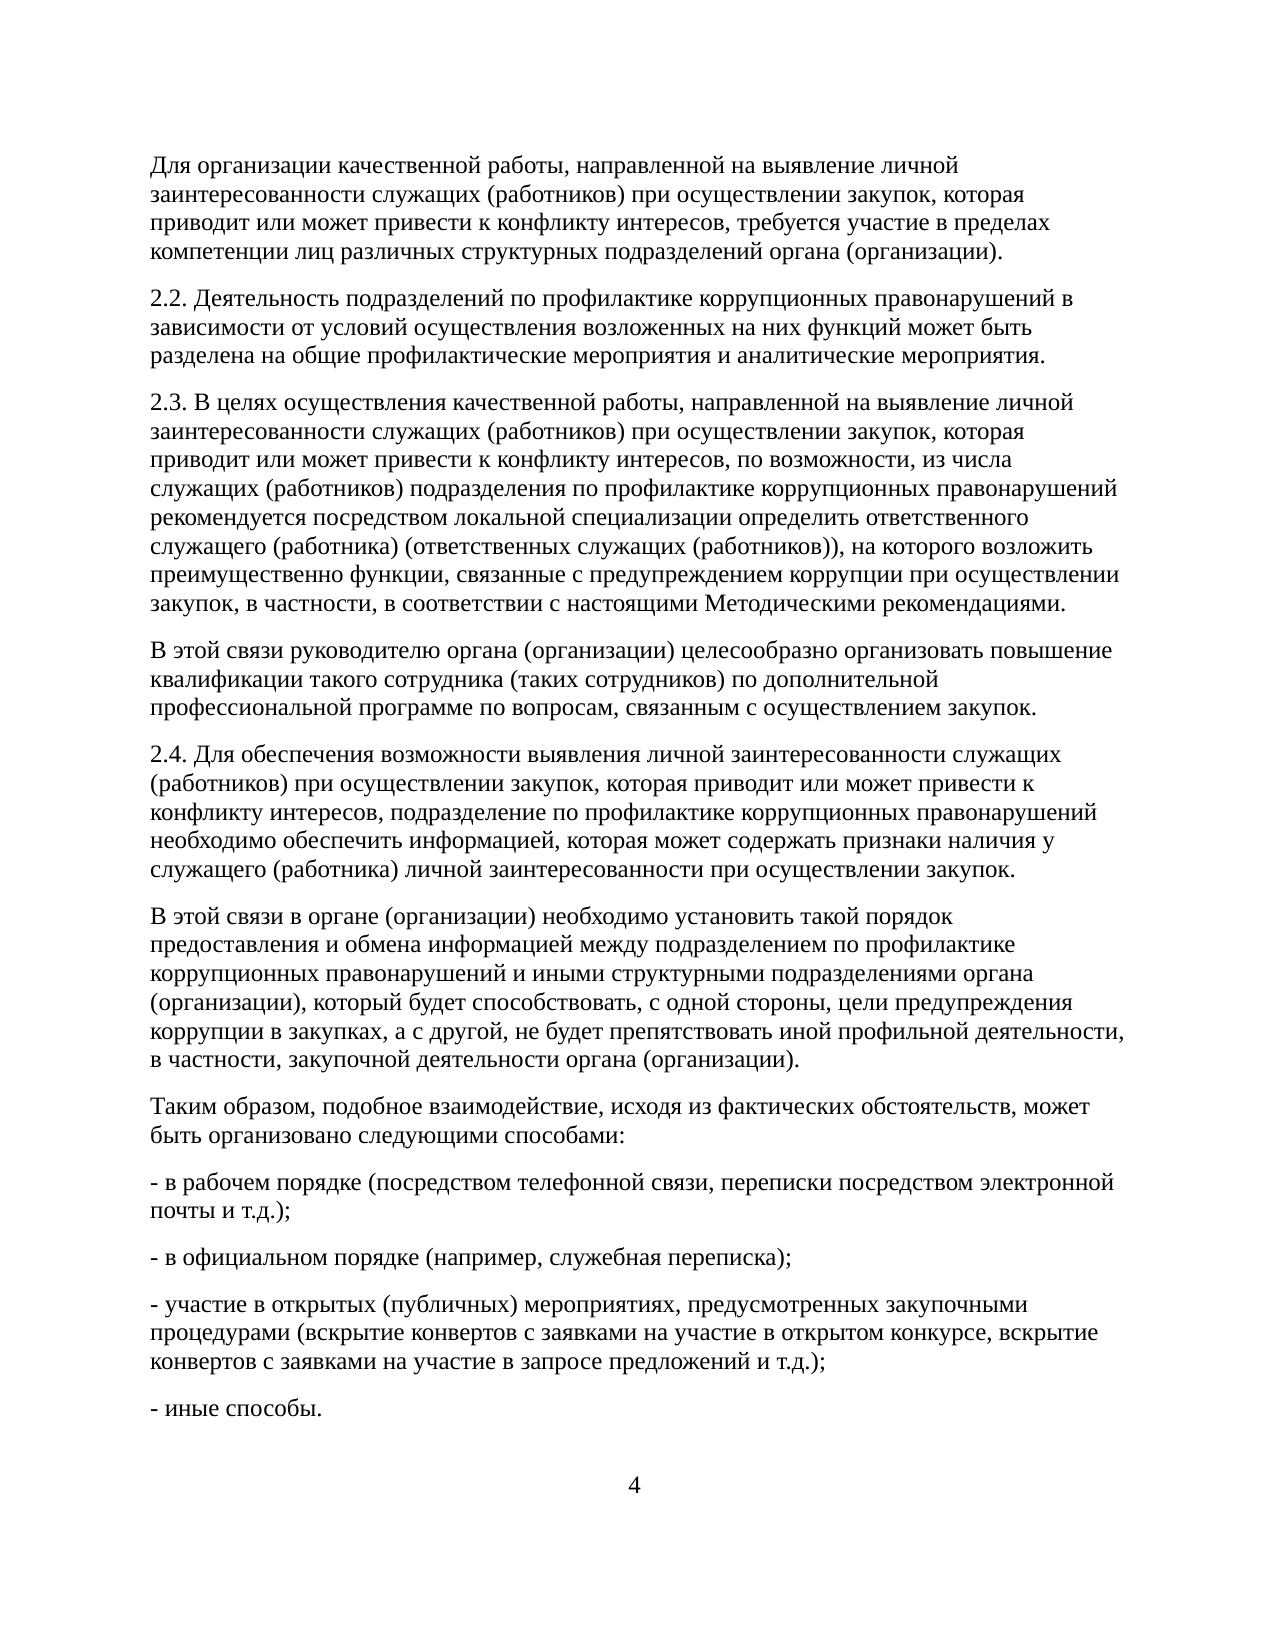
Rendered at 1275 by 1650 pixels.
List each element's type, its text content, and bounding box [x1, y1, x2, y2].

text В этой связи в органе (организации) необходимо установить такой порядок предоставления и обмена информацией между подразделением по профилактике коррупционных правонарушений и иными структурными подразделениями органа (организации), который будет способствовать, с одной стороны, цели предупреждения коррупции в закупках, а с другой, не будет препятствовать иной профильной деятельности, в частности, закупочной деятельности органа (организации). [150, 901, 1125, 1073]
text - в рабочем порядке (посредством телефонной связи, переписки посредством электронной почты и т.д.); [150, 1167, 1125, 1224]
text В этой связи руководителю органа (организации) целесообразно организовать повышение квалификации такого сотрудника (таких сотрудников) по дополнительной профессиональной программе по вопросам, связанным с осуществлением закупок. [150, 635, 1125, 721]
text 2.4. Для обеспечения возможности выявления личной заинтересованности служащих (работников) при осуществлении закупок, которая приводит или может привести к конфликту интересов, подразделение по профилактике коррупционных правонарушений необходимо обеспечить информацией, которая может содержать признаки наличия у служащего (работника) личной заинтересованности при осуществлении закупок. [150, 739, 1125, 883]
text - участие в открытых (публичных) мероприятиях, предусмотренных закупочными процедурами (вскрытие конвертов с заявками на участие в открытом конкурсе, вскрытие конвертов с заявками на участие в запросе предложений и т.д.); [150, 1289, 1125, 1375]
text Для организации качественной работы, направленной на выявление личной заинтересованности служащих (работников) при осуществлении закупок, которая приводит или может привести к конфликту интересов, требуется участие в пределах компетенции лиц различных структурных подразделений органа (организации). [150, 150, 1125, 265]
text Таким образом, подобное взаимодействие, исходя из фактических обстоятельств, может быть организовано следующими способами: [150, 1091, 1125, 1149]
text 2.2. Деятельность подразделений по профилактике коррупционных правонарушений в зависимости от условий осуществления возложенных на них функций может быть разделена на общие профилактические мероприятия и аналитические мероприятия. [150, 283, 1125, 369]
text 2.3. В целях осуществления качественной работы, направленной на выявление личной заинтересованности служащих (работников) при осуществлении закупок, которая приводит или может привести к конфликту интересов, по возможности, из числа служащих (работников) подразделения по профилактике коррупционных правонарушений рекомендуется посредством локальной специализации определить ответственного служащего (работника) (ответственных служащих (работников)), на которого возложить преимущественно функции, связанные с предупреждением коррупции при осуществлении закупок, в частности, в соответствии с настоящими Методическими рекомендациями. [150, 387, 1125, 617]
text - иные способы. [150, 1393, 1125, 1422]
text - в официальном порядке (например, служебная переписка); [150, 1242, 1125, 1271]
